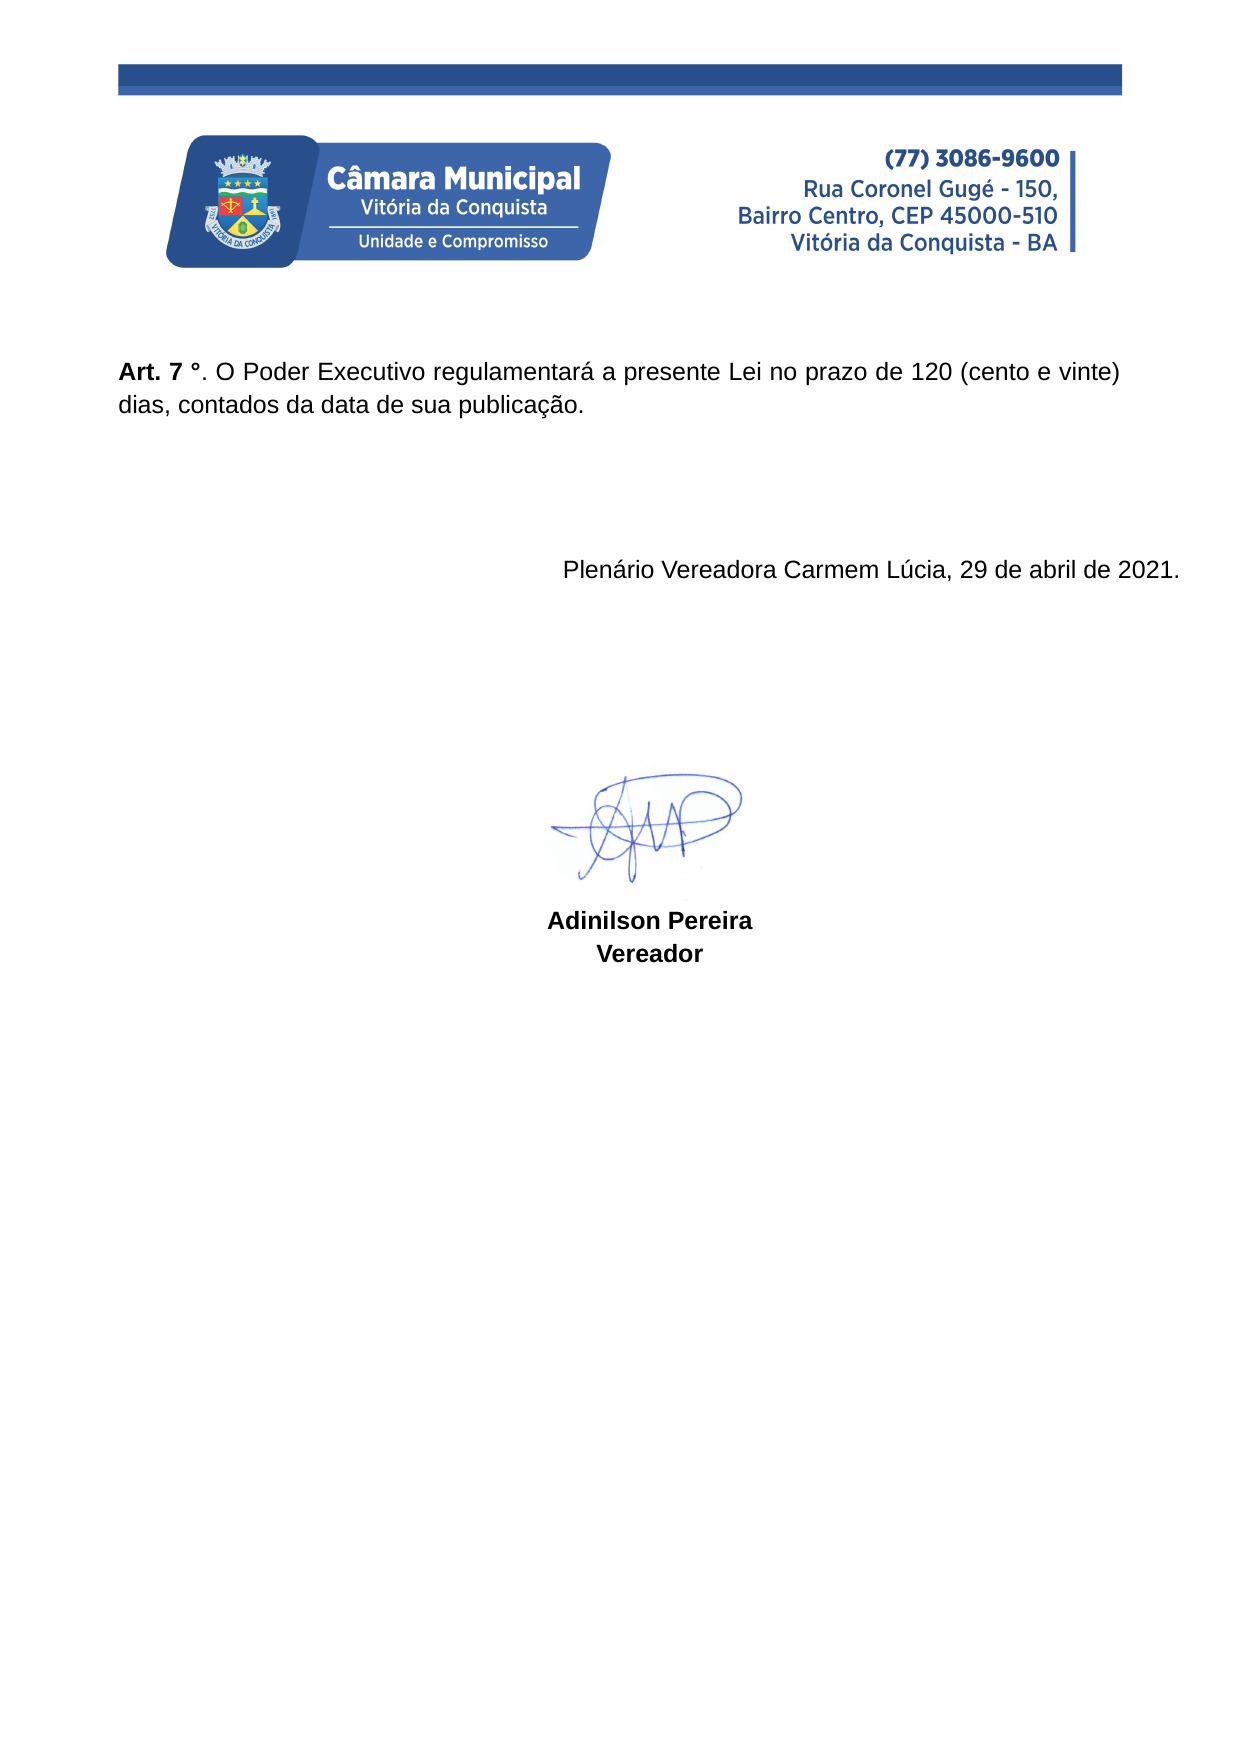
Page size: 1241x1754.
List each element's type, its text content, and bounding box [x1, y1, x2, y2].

picture [118, 64, 1123, 298]
text Vereador [118, 939, 1181, 968]
text Art. 7 °. O Poder Executivo regulamentará a presente Lei no prazo de 120 (cento e vinte) dias, contados da data de sua publicação. [118, 357, 1122, 419]
text Adinilson Pereira [118, 906, 1181, 935]
list Plenário Vereadora Carmem Lúcia, 29 de abril de 2021. [118, 555, 1181, 584]
